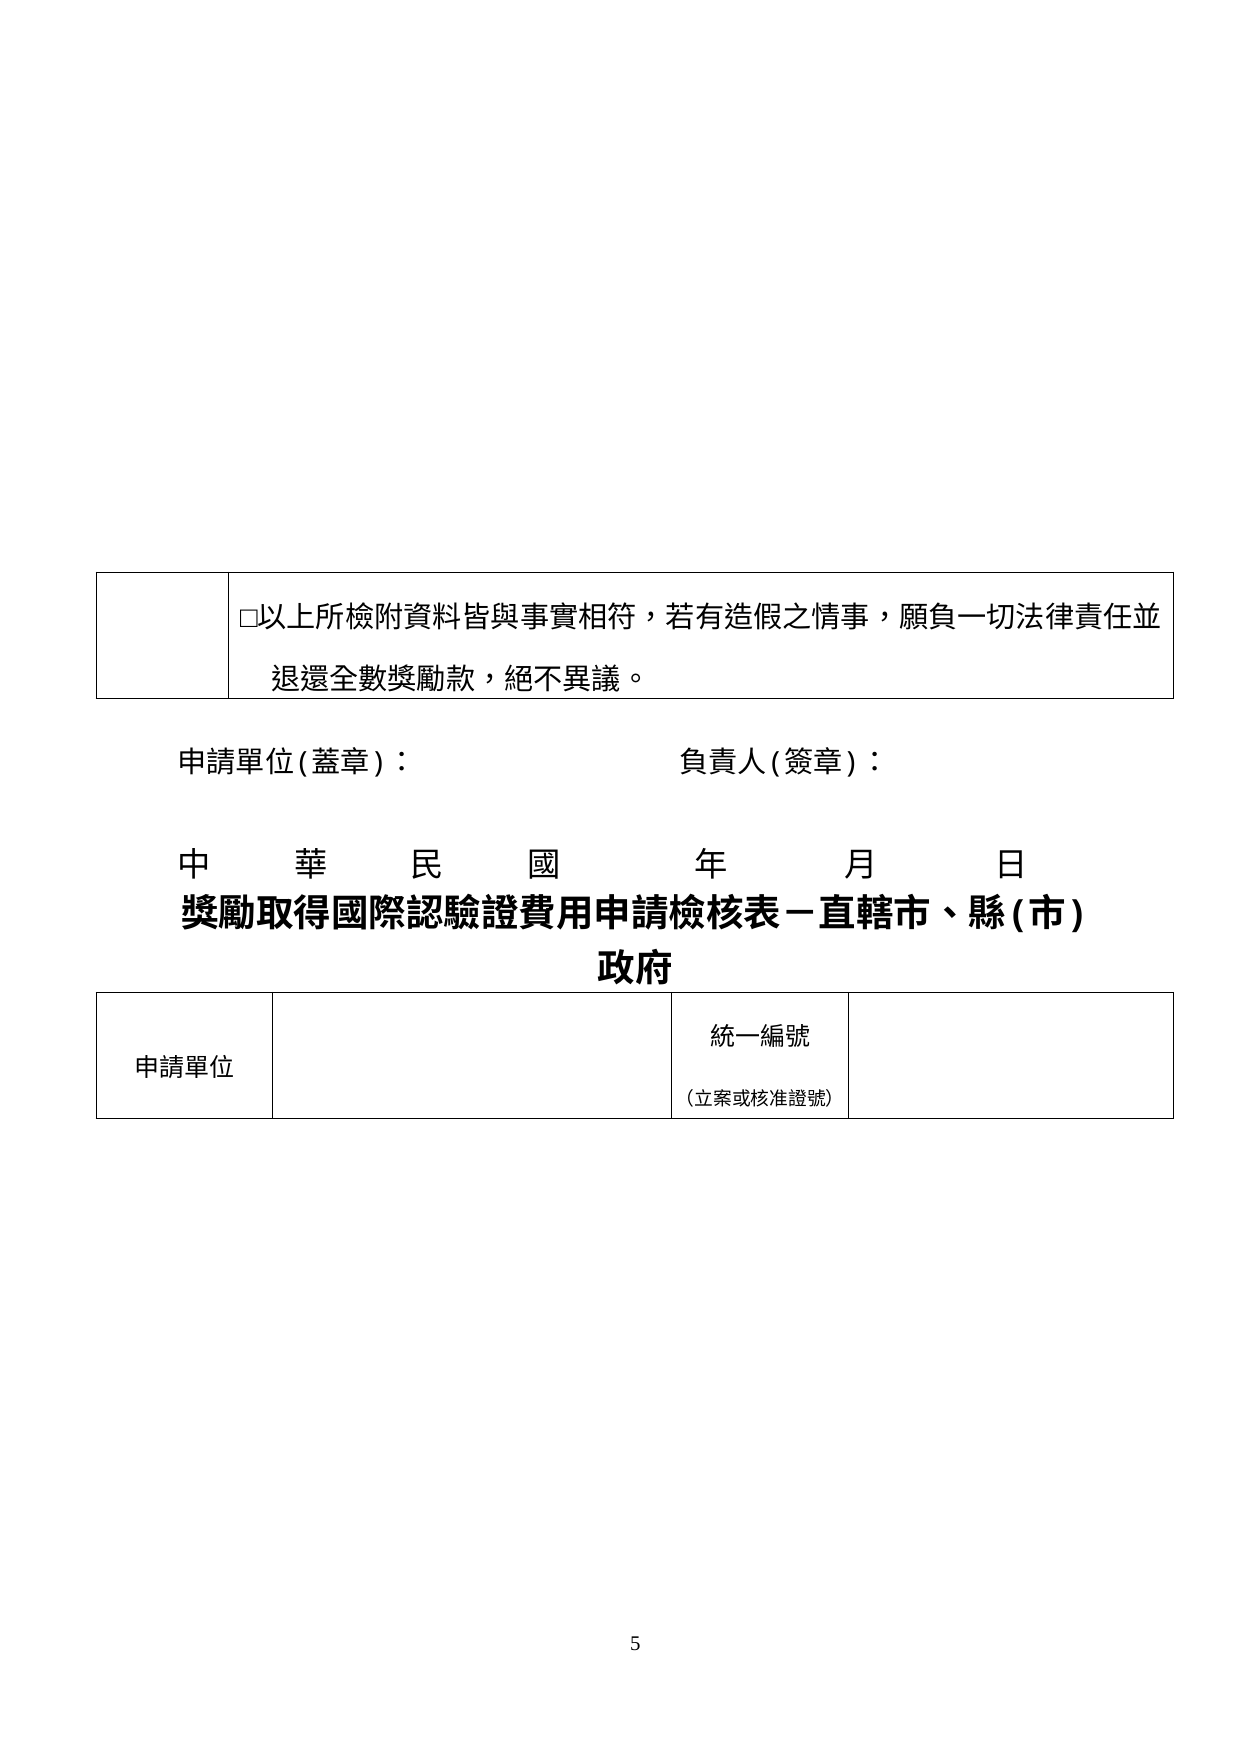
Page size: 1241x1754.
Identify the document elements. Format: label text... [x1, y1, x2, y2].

table_header [273, 993, 671, 1118]
table_cell □以上所檢附資料皆與事實相符，若有造假之情事，願負一切法律責任並退還全數獎勵款，絕不異議。 [229, 573, 1173, 698]
table_header 申請單位 [97, 993, 272, 1118]
table_header 統一編號 （立案或核准證號） [672, 993, 848, 1118]
text 中 華 民 國 年 月 日 [177, 821, 1092, 883]
text 申請單位(蓋章)： 負責人(簽章)： [177, 738, 1092, 781]
text 獎勵取得國際認驗證費用申請檢核表－直轄市、縣(市)政府 [177, 883, 1092, 992]
table_cell [97, 573, 228, 698]
table_header [849, 993, 1173, 1118]
